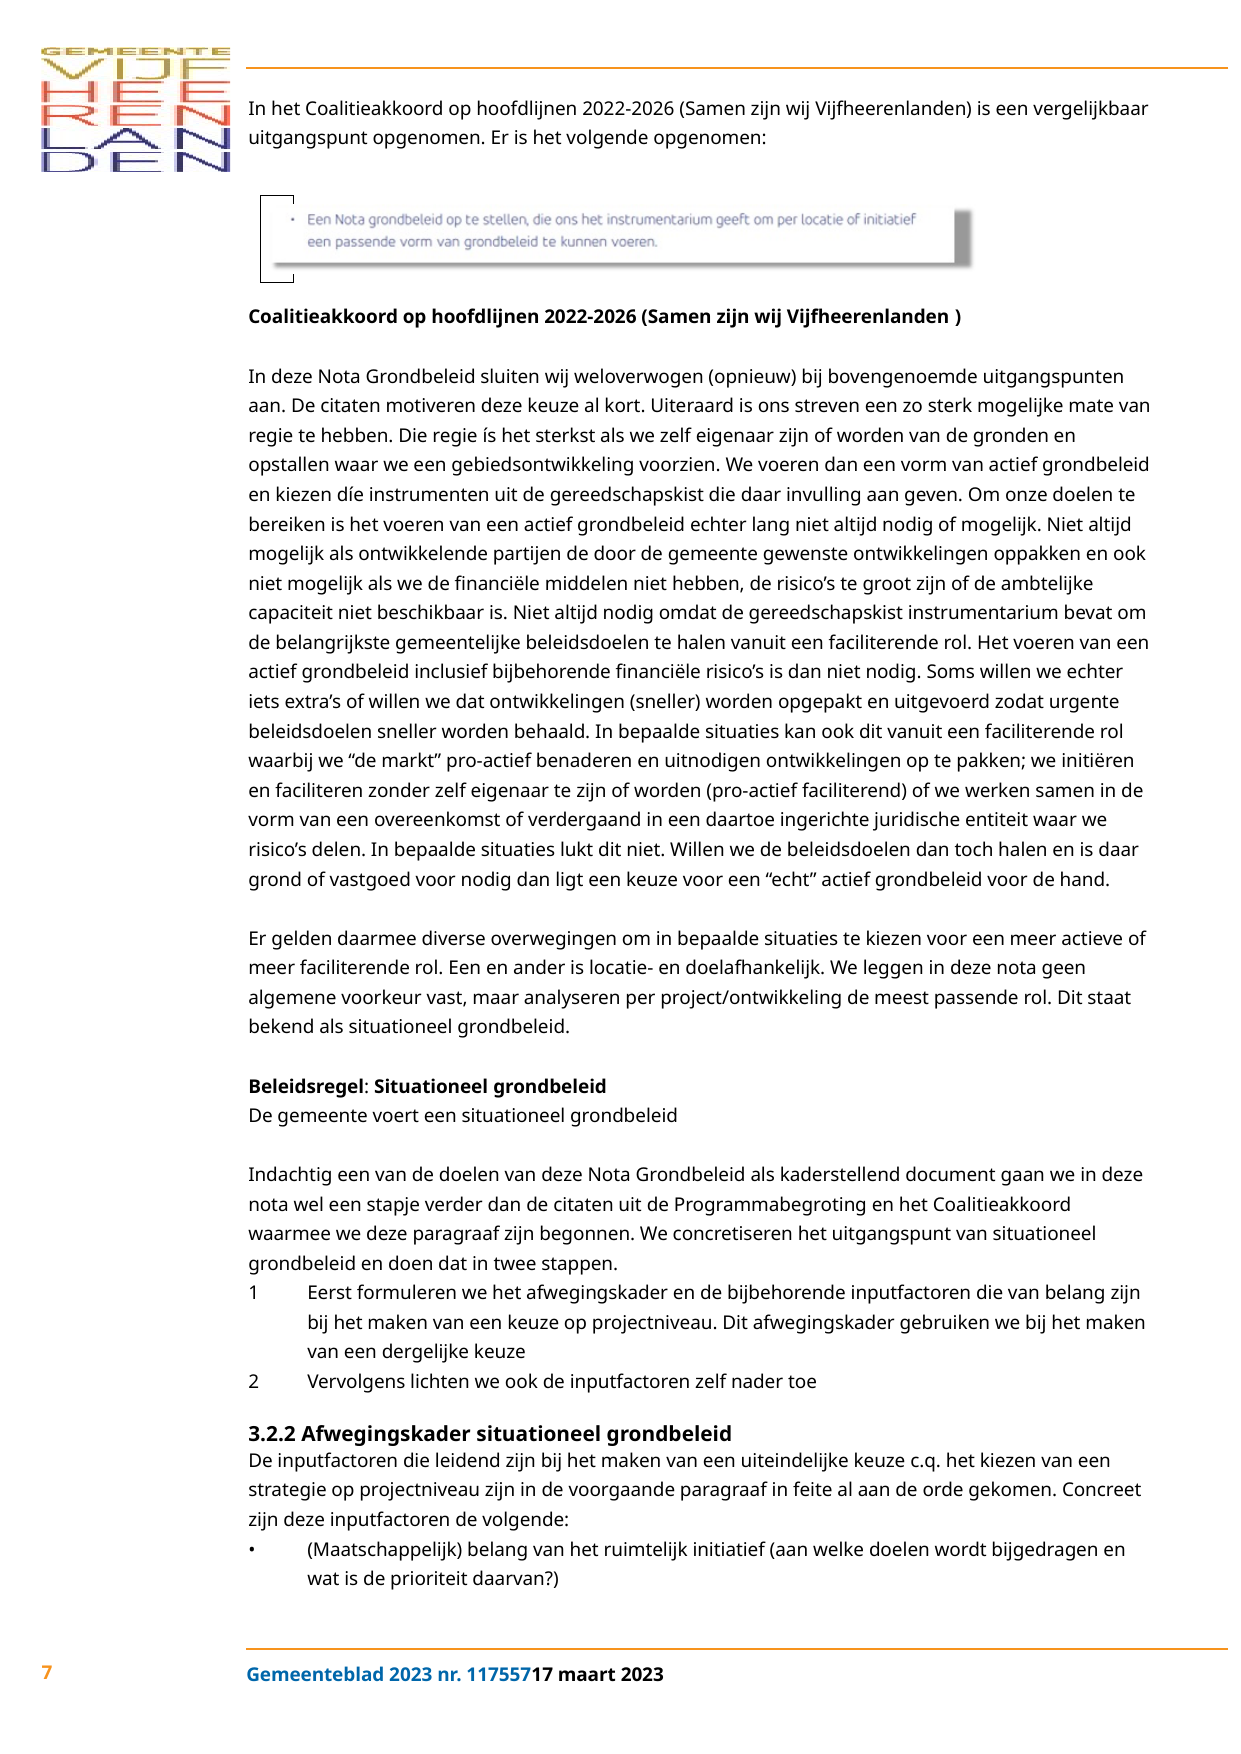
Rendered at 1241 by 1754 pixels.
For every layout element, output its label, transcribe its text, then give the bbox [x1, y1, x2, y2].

text Indachtig een van de doelen van deze Nota Grondbeleid als kaderstellend document gaan we in deze nota wel een stapje verder dan de citaten uit de Programmabegroting en het Coalitieakkoord waarmee we deze paragraaf zijn begonnen. We concretiseren het uitgangspunt van situationeel grondbeleid en doen dat in twee stappen. [248, 1161, 1152, 1276]
text 3.2.2 Afwegingskader situationeel grondbeleid [248, 1419, 1152, 1447]
list Vervolgens lichten we ook de inputfactoren zelf nader toe [248, 1368, 1152, 1394]
picture [268, 204, 978, 274]
text De inputfactoren die leidend zijn bij het maken van een uiteindelijke keuze c.q. het kiezen van een strategie op projectniveau zijn in de voorgaande paragraaf in feite al aan de orde gekomen. Concreet zijn deze inputfactoren de volgende: [248, 1447, 1152, 1532]
list (Maatschappelijk) belang van het ruimtelijk initiatief (aan welke doelen wordt bijgedragen en wat is de prioriteit daarvan?) [248, 1536, 1152, 1591]
table_header Beleidsregel: Situationeel grondbeleid De gemeente voert een situationeel grondbeleid [248, 1073, 1152, 1128]
text Coalitieakkoord op hoofdlijnen 2022-2026 (Samen zijn wij Vijfheerenlanden ) [248, 304, 1152, 329]
picture [41, 47, 231, 172]
text In deze Nota Grondbeleid sluiten wij weloverwogen (opnieuw) bij bovengenoemde uitgangspunten aan. De citaten motiveren deze keuze al kort. Uiteraard is ons streven een zo sterk mogelijke mate van regie te hebben. Die regie ís het sterkst als we zelf eigenaar zijn of worden van de gronden en opstallen waar we een gebiedsontwikkeling voorzien. We voeren dan een vorm van actief grondbeleid en kiezen díe instrumenten uit de gereedschapskist die daar invulling aan geven. Om onze doelen te bereiken is het voeren van een actief grondbeleid echter lang niet altijd nodig of mogelijk. Niet altijd mogelijk als ontwikkelende partijen de door de gemeente gewenste ontwikkelingen oppakken en ook niet mogelijk als we de financiële middelen niet hebben, de risico’s te groot zijn of de ambtelijke capaciteit niet beschikbaar is. Niet altijd nodig omdat de gereedschapskist instrumentarium bevat om de belangrijkste gemeentelijke beleidsdoelen te halen vanuit een faciliterende rol. Het voeren van een actief grondbeleid inclusief bijbehorende financiële risico’s is dan niet nodig. Soms willen we echter iets extra’s of willen we dat ontwikkelingen (sneller) worden opgepakt en uitgevoerd zodat urgente beleidsdoelen sneller worden behaald. In bepaalde situaties kan ook dit vanuit een faciliterende rol waarbij we “de markt” pro-actief benaderen en uitnodigen ontwikkelingen op te pakken; we initiëren en faciliteren zonder zelf eigenaar te zijn of worden (pro-actief faciliterend) of we werken samen in de vorm van een overeenkomst of verdergaand in een daartoe ingerichte juridische entiteit waar we risico’s delen. In bepaalde situaties lukt dit niet. Willen we de beleidsdoelen dan toch halen en is daar grond of vastgoed voor nodig dan ligt een keuze voor een “echt” actief grondbeleid voor de hand. [248, 363, 1152, 892]
list Eerst formuleren we het afwegingskader en de bijbehorende inputfactoren die van belang zijn bij het maken van een keuze op projectniveau. Dit afwegingskader gebruiken we bij het maken van een dergelijke keuze [248, 1279, 1152, 1364]
text Er gelden daarmee diverse overwegingen om in bepaalde situaties te kiezen voor een meer actieve of meer faciliterende rol. Een en ander is locatie- en doelafhankelijk. We leggen in deze nota geen algemene voorkeur vast, maar analyseren per project/ontwikkeling de meest passende rol. Dit staat bekend als situationeel grondbeleid. [248, 925, 1152, 1039]
text In het Coalitieakkoord op hoofdlijnen 2022-2026 (Samen zijn wij Vijfheerenlanden) is een vergelijkbaar uitgangspunt opgenomen. Er is het volgende opgenomen: [248, 95, 1152, 150]
